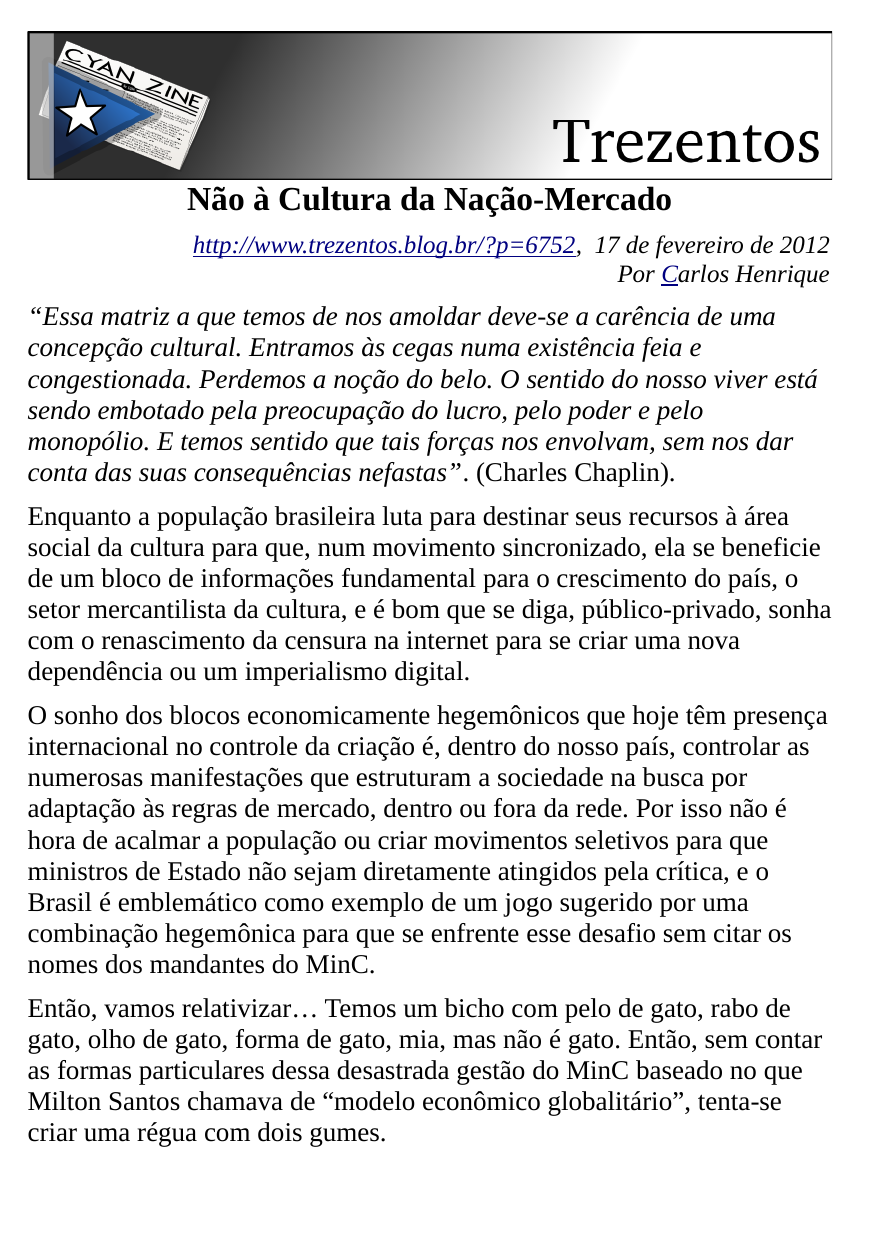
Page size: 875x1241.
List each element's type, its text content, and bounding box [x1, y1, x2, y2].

picture [27, 31, 833, 180]
text http://www.trezentos.blog.br/?p=6752, 17 de fevereiro de 2012 Por Carlos Henrique [27, 231, 832, 288]
subtitle Não à Cultura da Nação-Mercado [27, 180, 832, 218]
text “Essa matriz a que temos de nos amoldar deve-se a carência de uma concepção cultural. Entramos às cegas numa existência feia e congestionada. Perdemos a noção do belo. O sentido do nosso viver está sendo embotado pela preocupação do lucro, pelo poder e pelo monopólio. E temos sentido que tais forças nos envolvam, sem nos dar conta das suas consequências nefastas”. (Charles Chaplin). [27, 300, 832, 487]
text Enquanto a população brasileira luta para destinar seus recursos à área social da cultura para que, num movimento sincronizado, ela se beneficie de um bloco de informações fundamental para o crescimento do país, o setor mercantilista da cultura, e é bom que se diga, público-privado, sonha com o renascimento da censura na internet para se criar uma nova dependência ou um imperialismo digital. [27, 500, 832, 687]
text O sonho dos blocos economicamente hegemônicos que hoje têm presença internacional no controle da criação é, dentro do nosso país, controlar as numerosas manifestações que estruturam a sociedade na busca por adaptação às regras de mercado, dentro ou fora da rede. Por isso não é hora de acalmar a população ou criar movimentos seletivos para que ministros de Estado não sejam diretamente atingidos pela crítica, e o Brasil é emblemático como exemplo de um jogo sugerido por uma combinação hegemônica para que se enfrente esse desafio sem citar os nomes dos mandantes do MinC. [27, 699, 832, 979]
text Então, vamos relativizar… Temos um bicho com pelo de gato, rabo de gato, olho de gato, forma de gato, mia, mas não é gato. Então, sem contar as formas particulares dessa desastrada gestão do MinC baseado no que Milton Santos chamava de “modelo econômico globalitário”, tenta-se criar uma régua com dois gumes. [27, 992, 832, 1148]
